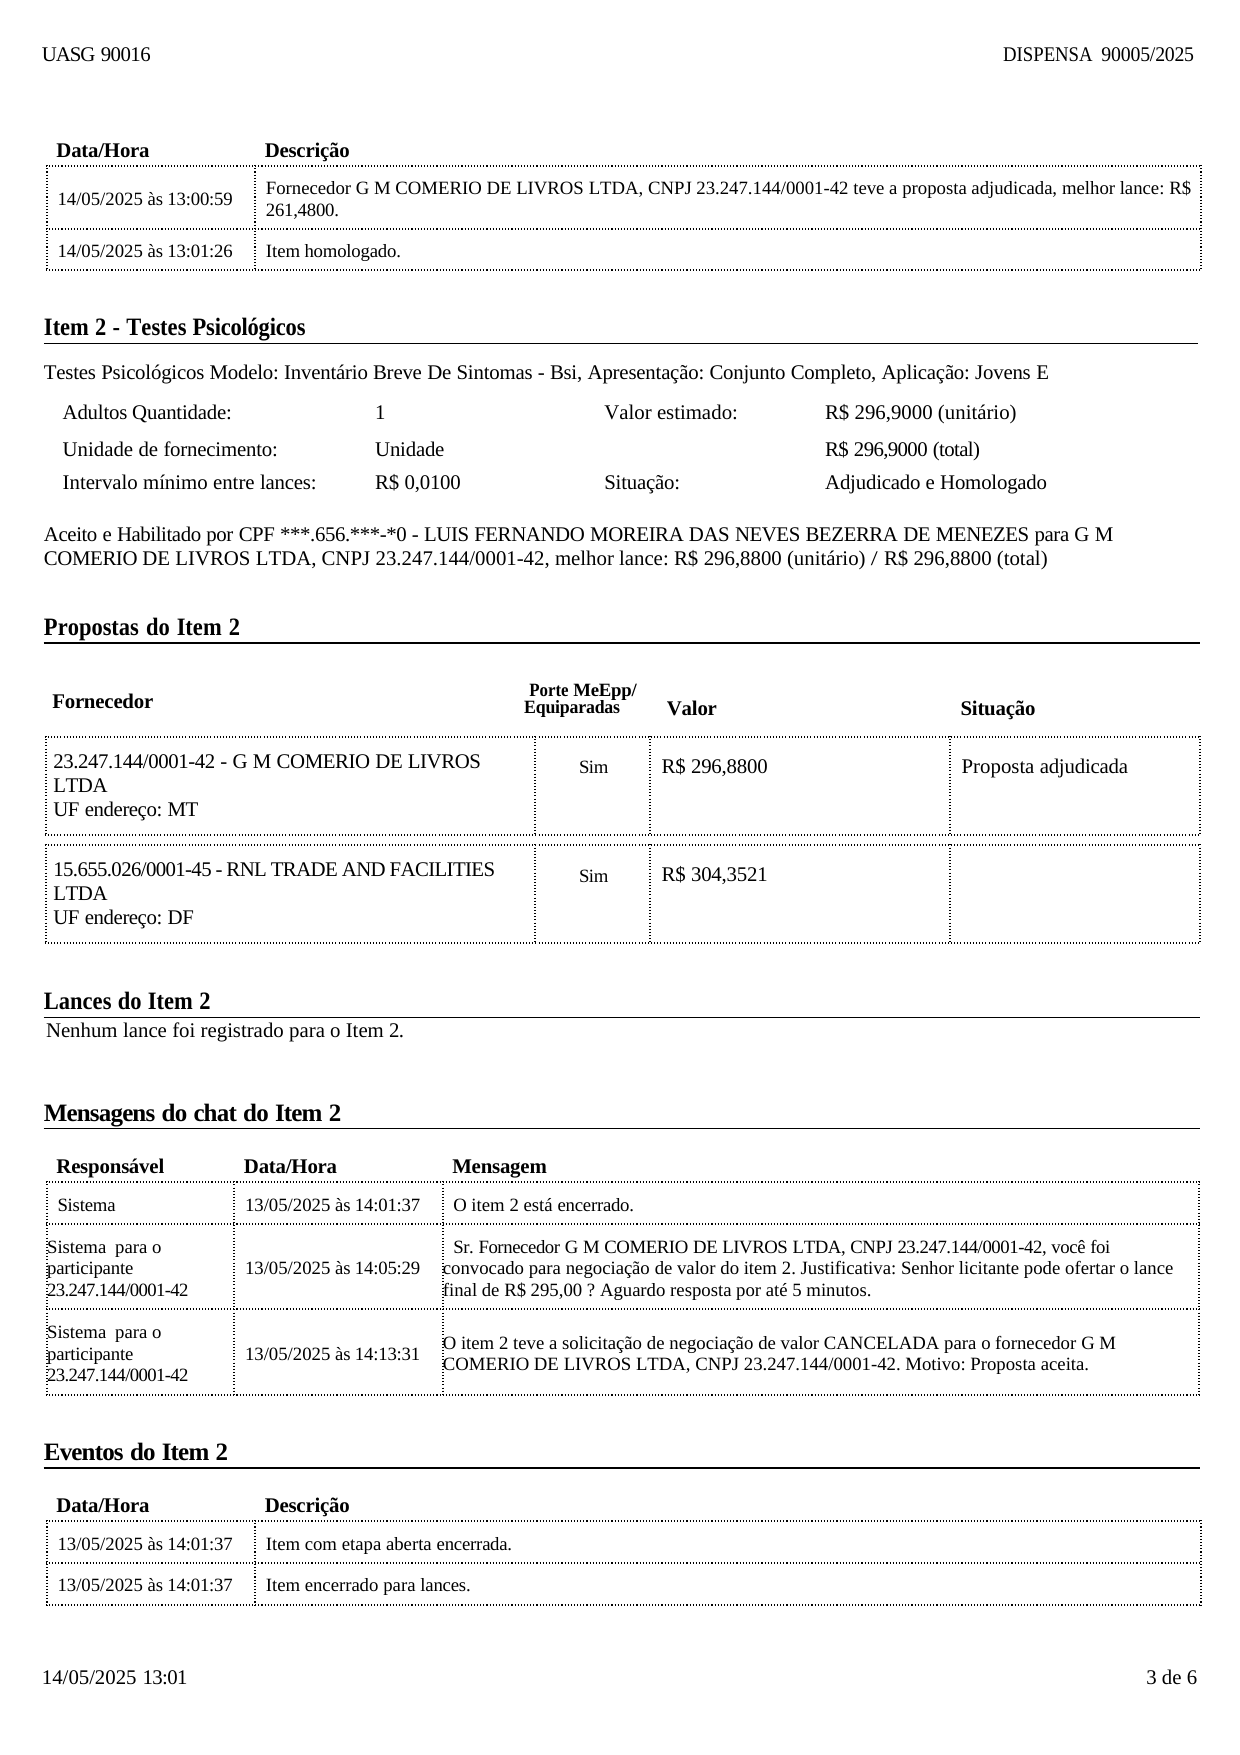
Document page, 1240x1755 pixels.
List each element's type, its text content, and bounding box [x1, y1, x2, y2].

text Data/Hora Descrição [56, 1493, 1210, 1517]
table_cell 13/05/2025 às 14:05:29 [234, 1223, 443, 1308]
table_cell 14/05/2025 às 13:01:26 [47, 228, 255, 269]
table_cell O item 2 teve a solicitação de negociação de valor CANCELADA para o fornecedor G M COMERIO DE LIVROS LTDA, CNPJ 23.247.144/0001-42. Motivo: Proposta aceita. [443, 1308, 1199, 1394]
text Nenhum lance foi registrado para o Item 2. [46, 1016, 1210, 1042]
table_cell 13/05/2025 às 14:01:37 [47, 1562, 255, 1603]
table_header R$ 296,8800 [650, 736, 950, 834]
table_header 13/05/2025 às 14:01:37 [234, 1181, 443, 1223]
subtitle Eventos do Item 2 [44, 1437, 1210, 1466]
text Responsável Data/Hora Mensagem [56, 1154, 1210, 1178]
table_header Fornecedor G M COMERIO DE LIVROS LTDA, CNPJ 23.247.144/0001-42 teve a proposta adjudicada, melhor lance: R$ 261,4800. [255, 165, 1201, 228]
table_header 14/05/2025 às 13:00:59 [47, 165, 255, 228]
table_header 23.247.144/0001-42 - G M COMERIO DE LIVROS LTDA UF endereço: MT [46, 736, 535, 834]
text Data/Hora Descrição [56, 138, 1210, 162]
table_header O item 2 está encerrado. [443, 1181, 1199, 1223]
table_cell 13/05/2025 às 14:13:31 [234, 1308, 443, 1394]
table_header Proposta adjudicada [950, 736, 1200, 834]
text Intervalo mínimo entre lances: R$ 0,0100 Situação: Adjudicado e Homologado [62, 470, 1210, 494]
text Equiparadas [29, 701, 620, 716]
table_cell Sistema para o participante 23.247.144/0001-42 [47, 1308, 234, 1394]
table_header 15.655.026/0001-45 - RNL TRADE AND FACILITIES LTDA UF endereço: DF [46, 844, 535, 942]
text Testes Psicológicos Modelo: Inventário Breve De Sintomas - Bsi, Apresentação: Conjunto Completo, Aplicação: Jovens E Adultos Quantidade: 1 Valor estimado: R$ 296,9000 (unitário) [44, 344, 1103, 424]
table_header Sistema [47, 1181, 234, 1223]
table_cell Sr. Fornecedor G M COMERIO DE LIVROS LTDA, CNPJ 23.247.144/0001-42, você foi convocado para negociação de valor do item 2. Justificativa: Senhor licitante pode ofertar o lance final de R$ 295,00 ? Aguardo resposta por até 5 minutos. [443, 1223, 1199, 1308]
table_header Sim [535, 736, 650, 834]
text Fornecedor Porte MeEpp/ [52, 679, 639, 701]
subtitle Propostas do Item 2 [44, 612, 1210, 641]
table_cell Item encerrado para lances. [255, 1562, 1201, 1603]
table_header Item com etapa aberta encerrada. [255, 1520, 1201, 1562]
subtitle Mensagens do chat do Item 2 [44, 1098, 1210, 1126]
table_header Sim [535, 844, 650, 942]
text Unidade de fornecimento: Unidade R$ 296,9000 (total) [62, 439, 1210, 460]
table_header 13/05/2025 às 14:01:37 [47, 1520, 255, 1562]
text Valor Situação [667, 696, 1210, 720]
table_cell Sistema para o participante 23.247.144/0001-42 [47, 1223, 234, 1308]
table_cell Item homologado. [255, 228, 1201, 269]
table_header [950, 844, 1200, 942]
text Aceito e Habilitado por CPF ***.656.***-*0 - LUIS FERNANDO MOREIRA DAS NEVES BEZERRA DE MENEZES para G M COMERIO DE LIVROS LTDA, CNPJ 23.247.144/0001-42, melhor lance: R$ 296,8800 (unitário) / R$ 296,8800 (total) [44, 522, 1210, 570]
subtitle Item 2 - Testes Psicológicos [44, 312, 1210, 341]
subtitle Lances do Item 2 [44, 986, 1210, 1015]
table_header R$ 304,3521 [650, 844, 950, 942]
